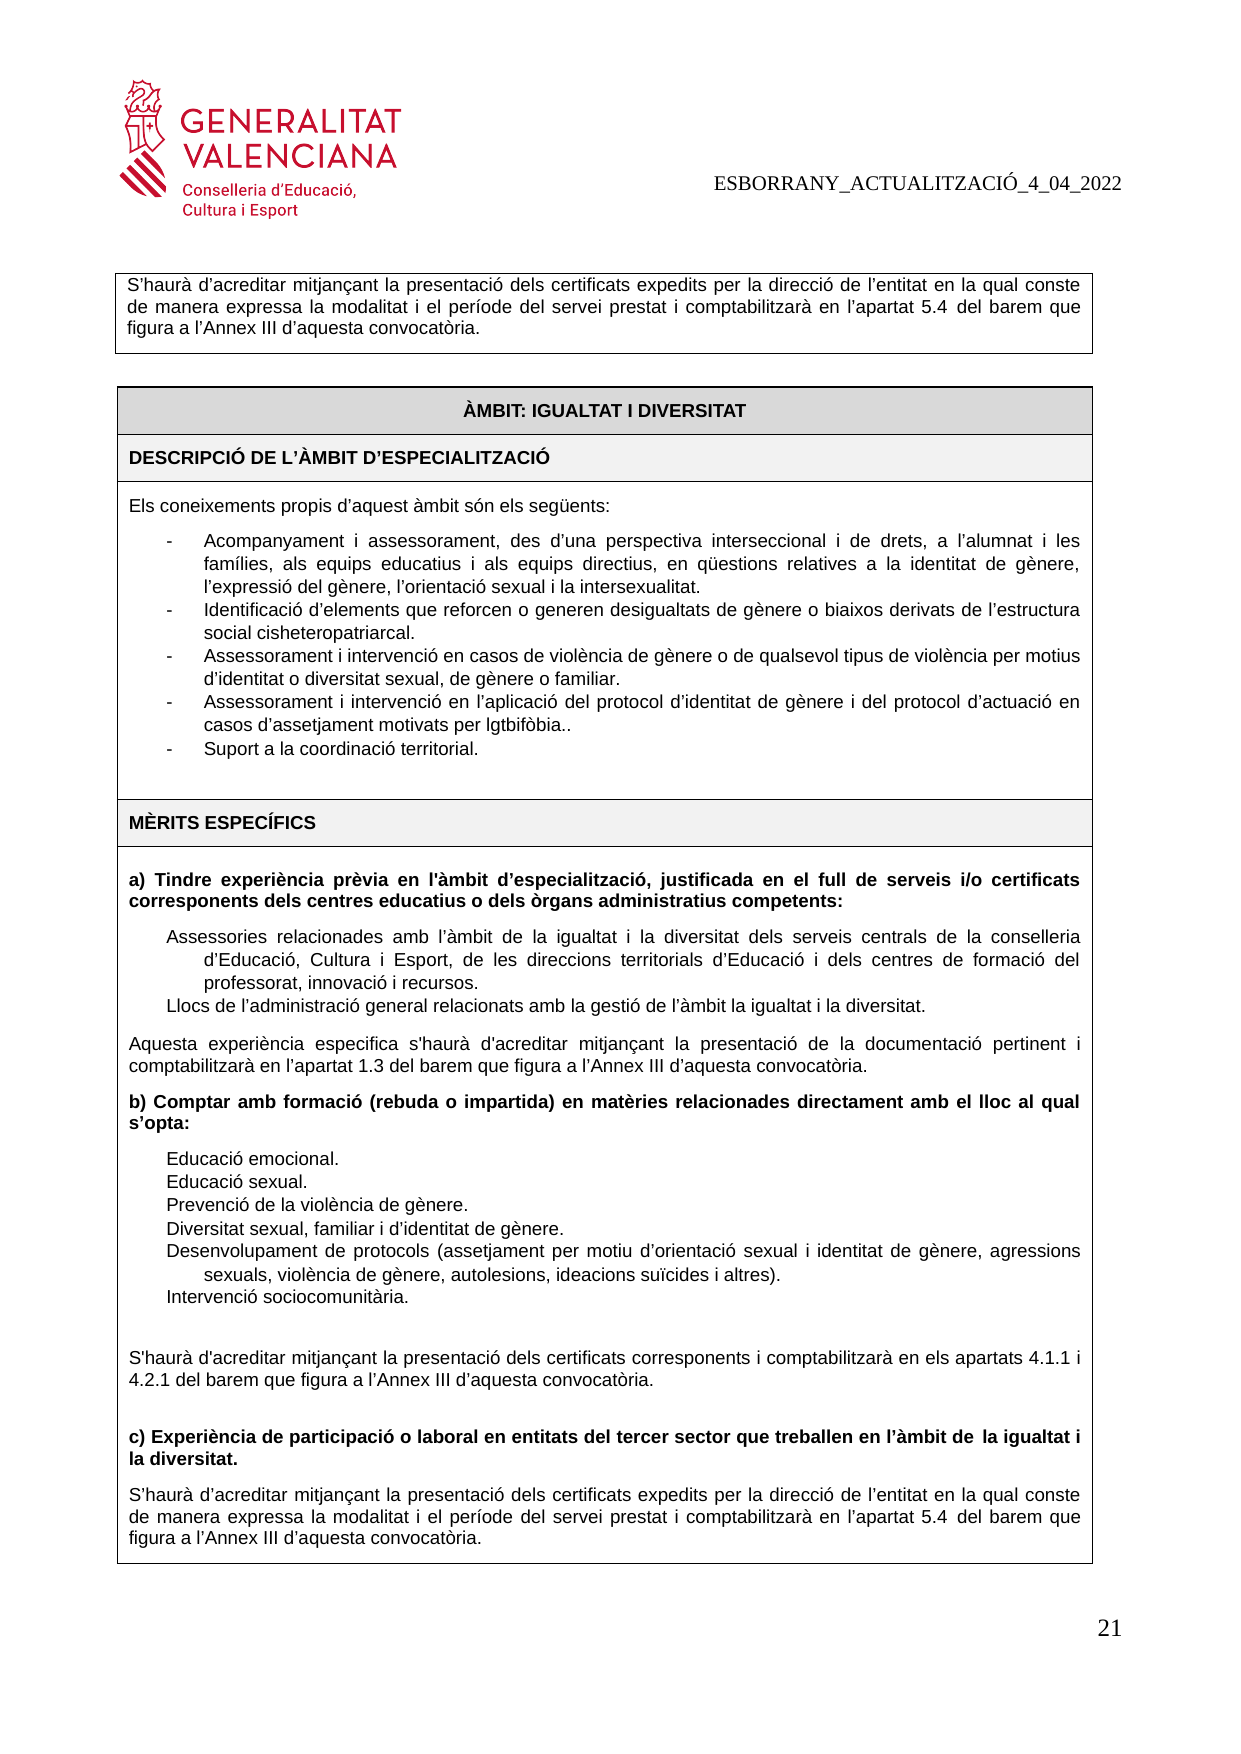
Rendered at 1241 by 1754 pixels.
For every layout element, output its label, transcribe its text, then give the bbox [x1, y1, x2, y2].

table_cell a) Tindre experiència prèvia en l'àmbit d’especialització, justificada en el full de serveis i/o certificats corresponents dels centres educatius o dels òrgans administratius competents: Assessories relacionades amb l’àmbit de la igualtat i la diversitat dels serveis centrals de la conselleria d’Educació, Cultura i Esport, de les direccions territorials d’Educació i dels centres de formació del professorat, innovació i recursos. Llocs de l’administració general relacionats amb la gestió de l’àmbit la igualtat i la diversitat. Aquesta experiència especifica s'haurà d'acreditar mitjançant la presentació de la documentació pertinent i comptabilitzarà en l’apartat 1.3 del barem que figura a l’Annex III d’aquesta convocatòria. b) Comptar amb formació (rebuda o impartida) en matèries relacionades directament amb el lloc al qual s’opta: Educació emocional. Educació sexual. Prevenció de la violència de gènere. Diversitat sexual, familiar i d’identitat de gènere. Desenvolupament de protocols (assetjament per motiu d’orientació sexual i identitat de gènere, agressions sexuals, violència de gènere, autolesions, ideacions suïcides i altres). Intervenció sociocomunitària. S'haurà d'acreditar mitjançant la presentació dels certificats corresponents i comptabilitzarà en els apartats 4.1.1 i 4.2.1 del barem que figura a l’Annex III d’aquesta convocatòria. c) Experiència de participació o laboral en entitats del tercer sector que treballen en l’àmbit de la igualtat i la diversitat. S’haurà d’acreditar mitjançant la presentació dels certificats expedits per la direcció de l’entitat en la qual conste de manera expressa la modalitat i el període del servei prestat i comptabilitzarà en l’apartat 5.4 del barem que figura a l’Annex III d’aquesta convocatòria. [118, 847, 1092, 1563]
table_cell DESCRIPCIÓ DE L’ÀMBIT D’ESPECIALITZACIÓ [118, 435, 1092, 481]
table_cell MÈRITS ESPECÍFICS [118, 800, 1092, 846]
table_cell Els coneixements propis d’aquest àmbit són els següents: Acompanyament i assessorament, des d’una perspectiva interseccional i de drets, a l’alumnat i les famílies, als equips educatius i als equips directius, en qüestions relatives a la identitat de gènere, l’expressió del gènere, l’orientació sexual i la intersexualitat. Identificació d’elements que reforcen o generen desigualtats de gènere o biaixos derivats de l’estructura social cisheteropatriarcal. Assessorament i intervenció en casos de violència de gènere o de qualsevol tipus de violència per motius d’identitat o diversitat sexual, de gènere o familiar. Assessorament i intervenció en l’aplicació del protocol d’identitat de gènere i del protocol d’actuació en casos d’assetjament motivats per lgtbifòbia.. Suport a la coordinació territorial. [118, 482, 1092, 798]
table_cell S’haurà d’acreditar mitjançant la presentació dels certificats expedits per la direcció de l’entitat en la qual conste de manera expressa la modalitat i el període del servei prestat i comptabilitzarà en l’apartat 5.4 del barem que figura a l’Annex III d’aquesta convocatòria. [116, 274, 1092, 353]
table_header ÀMBIT: IGUALTAT I DIVERSITAT [118, 388, 1092, 434]
picture [119, 79, 402, 219]
